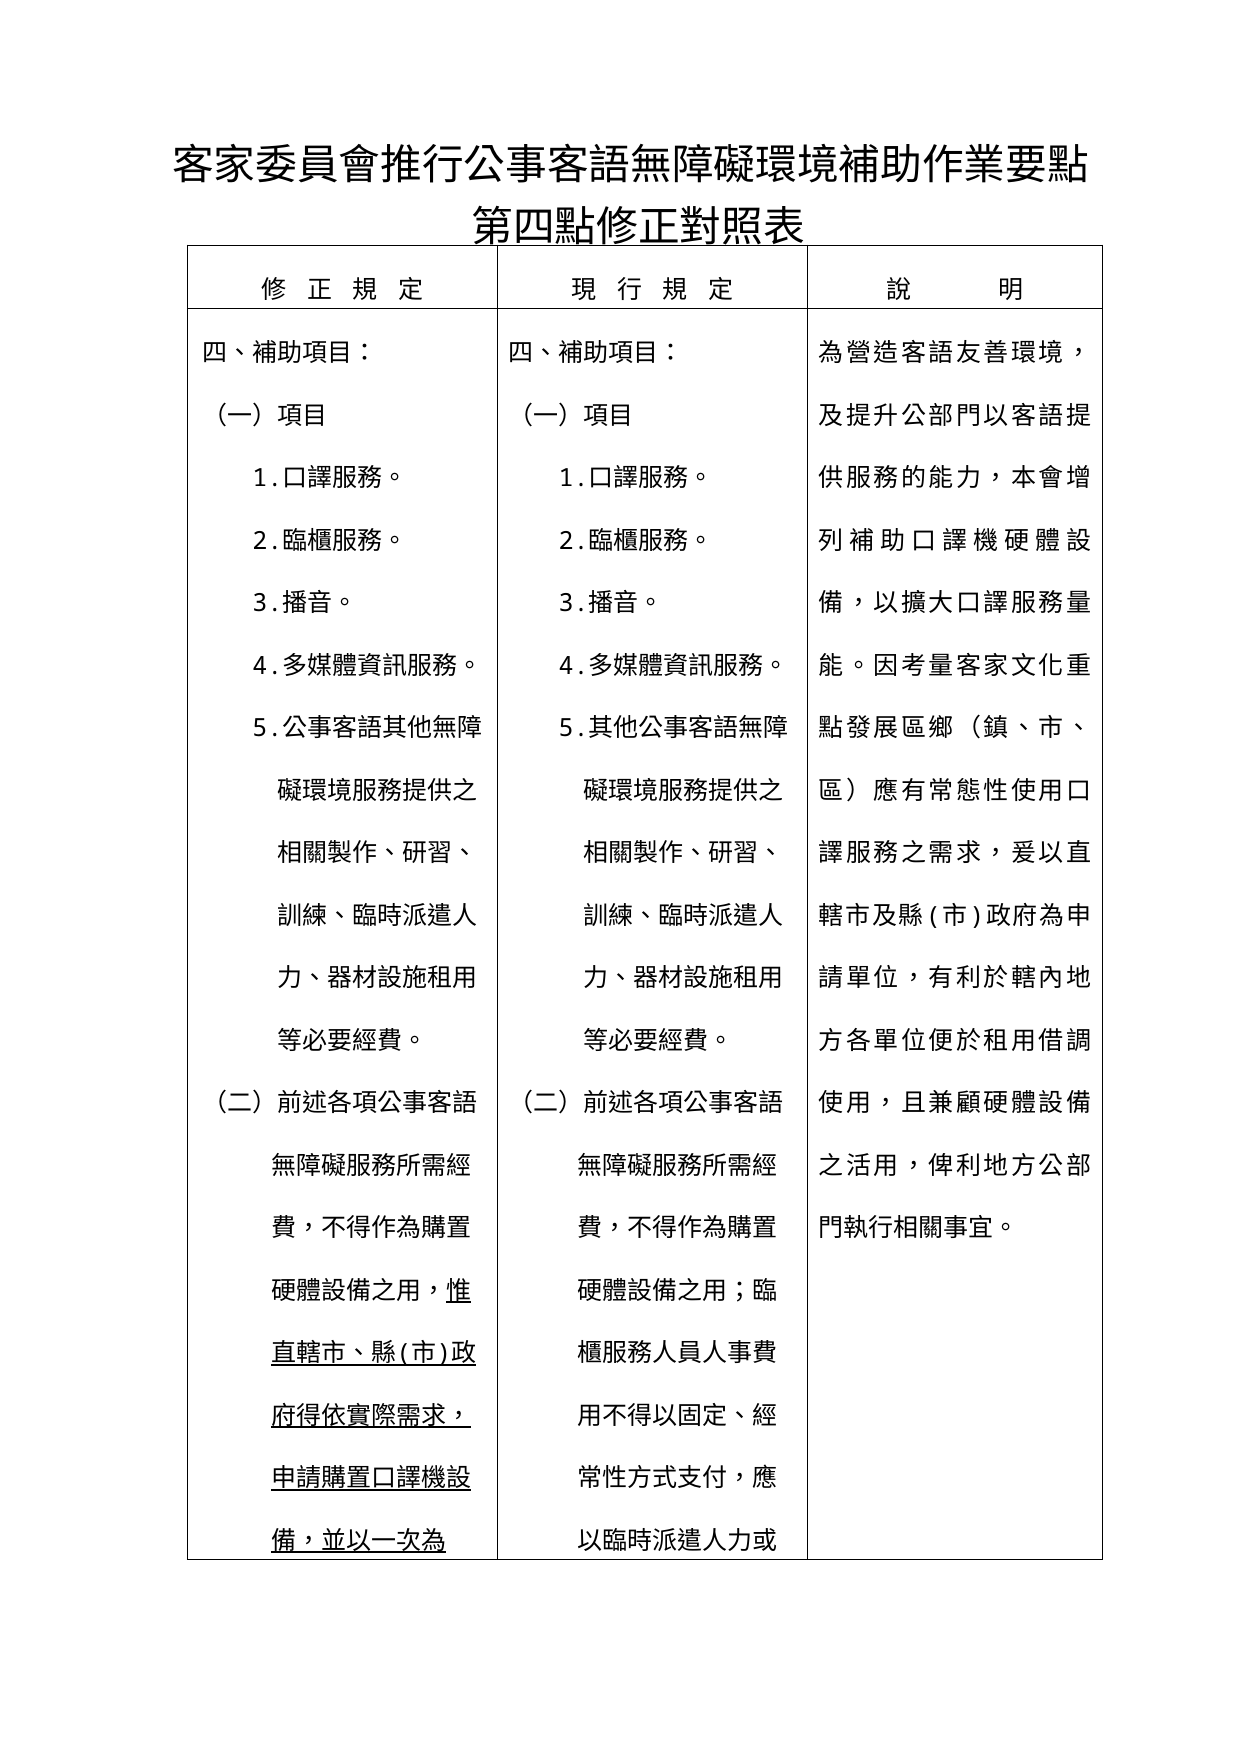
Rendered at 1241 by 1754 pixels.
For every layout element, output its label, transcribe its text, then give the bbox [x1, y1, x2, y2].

table_cell 四、補助項目： （一）項目 1.口譯服務。 2.臨櫃服務。 3.播音。 4.多媒體資訊服務。 5.其他公事客語無障礙環境服務提供之相關製作、研習、訓練、臨時派遣人力、器材設施租用等必要經費。 （二）前述各項公事客語無障礙服務所需經費，不得作為購置硬體設備之用；臨櫃服務人員人事費用不得以固定、經常性方式支付，應以臨時派遣人力或 [498, 309, 807, 1559]
table_header 現行規定 [498, 246, 807, 308]
table_cell 四、補助項目： （一）項目 1.口譯服務。 2.臨櫃服務。 3.播音。 4.多媒體資訊服務。 5.公事客語其他無障礙環境服務提供之相關製作、研習、訓練、臨時派遣人力、器材設施租用等必要經費。 （二）前述各項公事客語無障礙服務所需經費，不得作為購置硬體設備之用，惟直轄市、縣(市)政府得依實際需求，申請購置口譯機設備，並以一次為 [188, 309, 497, 1559]
table_header 說明 [808, 246, 1102, 308]
table_header 修正規定 [188, 246, 497, 308]
text 第四點修正對照表 [158, 182, 1118, 244]
table_cell 為營造客語友善環境，及提升公部門以客語提供服務的能力，本會增列補助口譯機硬體設備，以擴大口譯服務量能。因考量客家文化重點發展區鄉（鎮、市、區）應有常態性使用口譯服務之需求，爰以直轄市及縣(市)政府為申請單位，有利於轄內地方各單位便於租用借調使用，且兼顧硬體設備之活用，俾利地方公部門執行相關事宜。 [808, 309, 1102, 1559]
text 客家委員會推行公事客語無障礙環境補助作業要點 [128, 119, 1132, 182]
